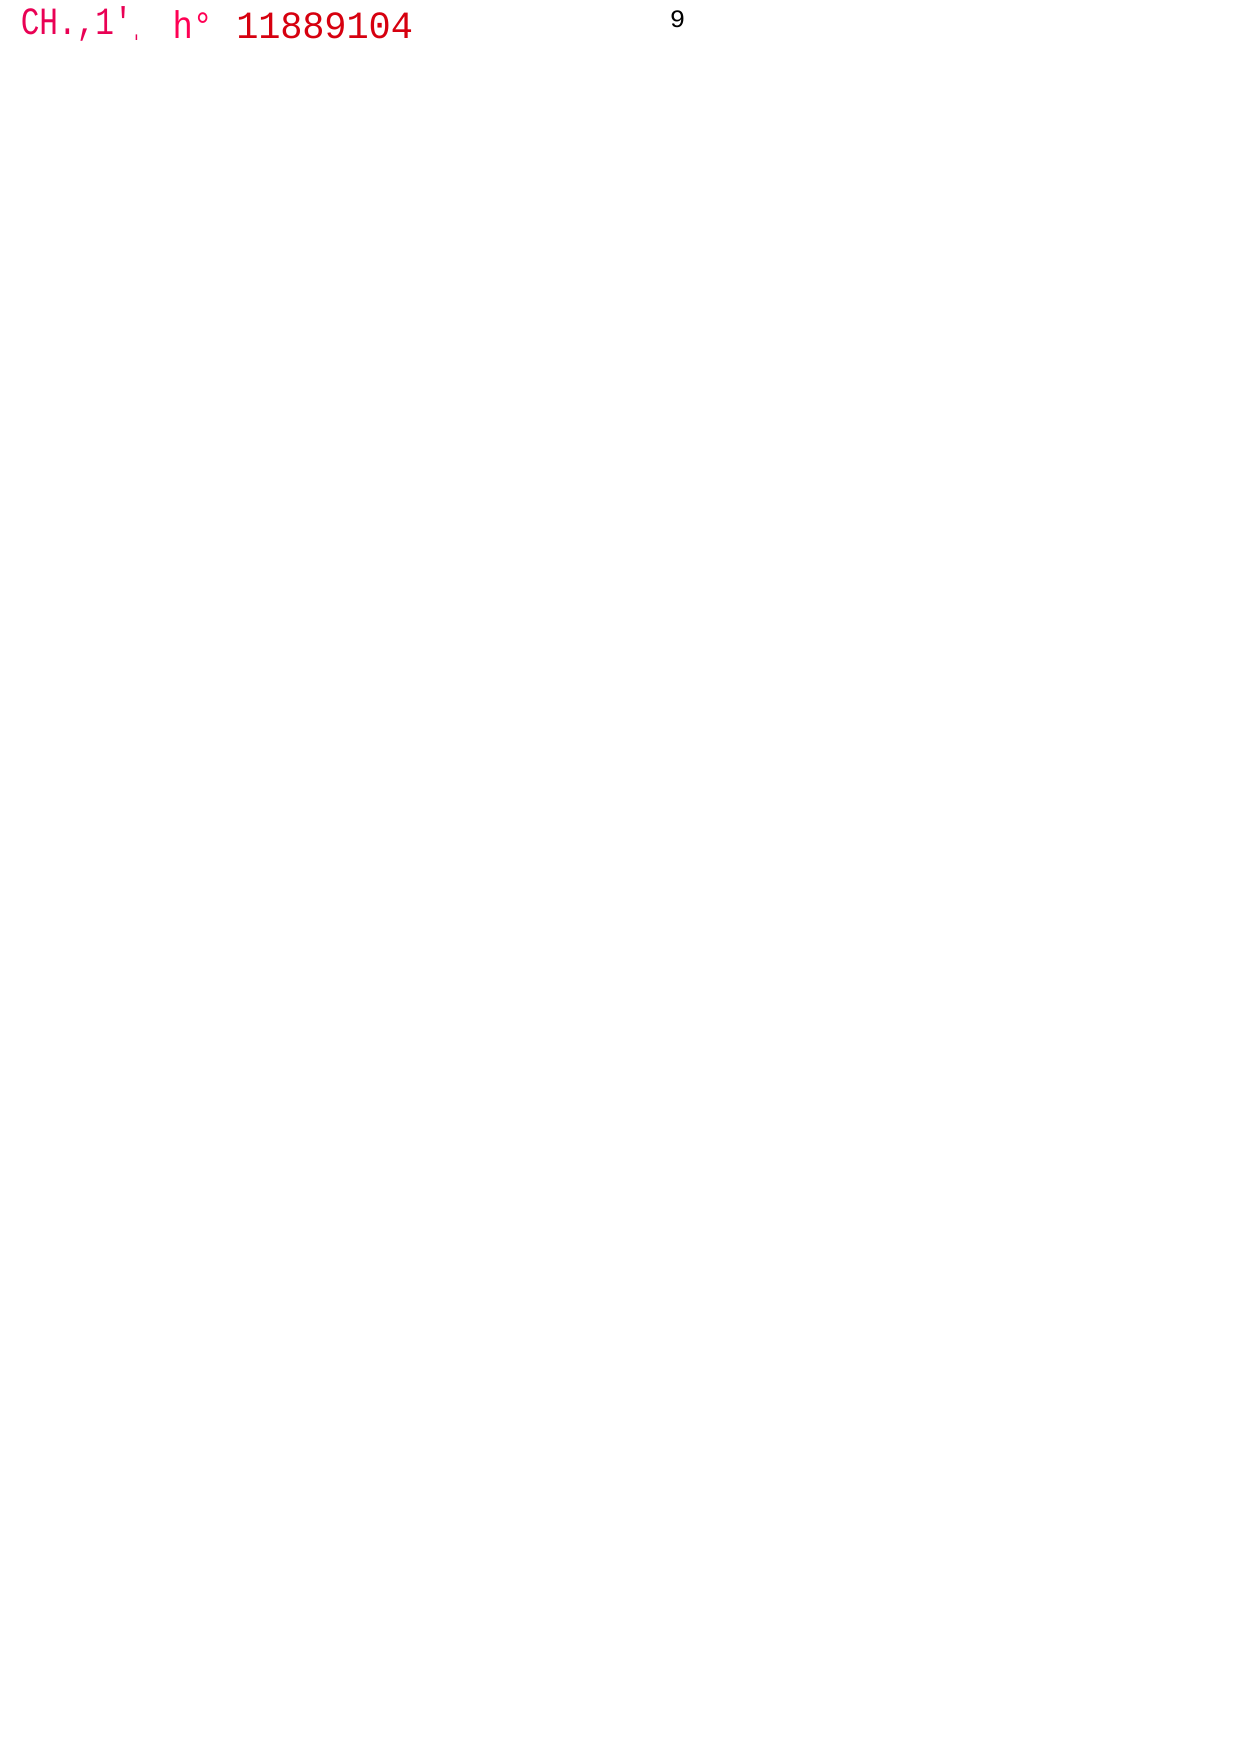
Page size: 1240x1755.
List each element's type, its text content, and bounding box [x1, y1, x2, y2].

subtitle CH.,1'. h° 11889104 9 [21, 2, 1198, 52]
